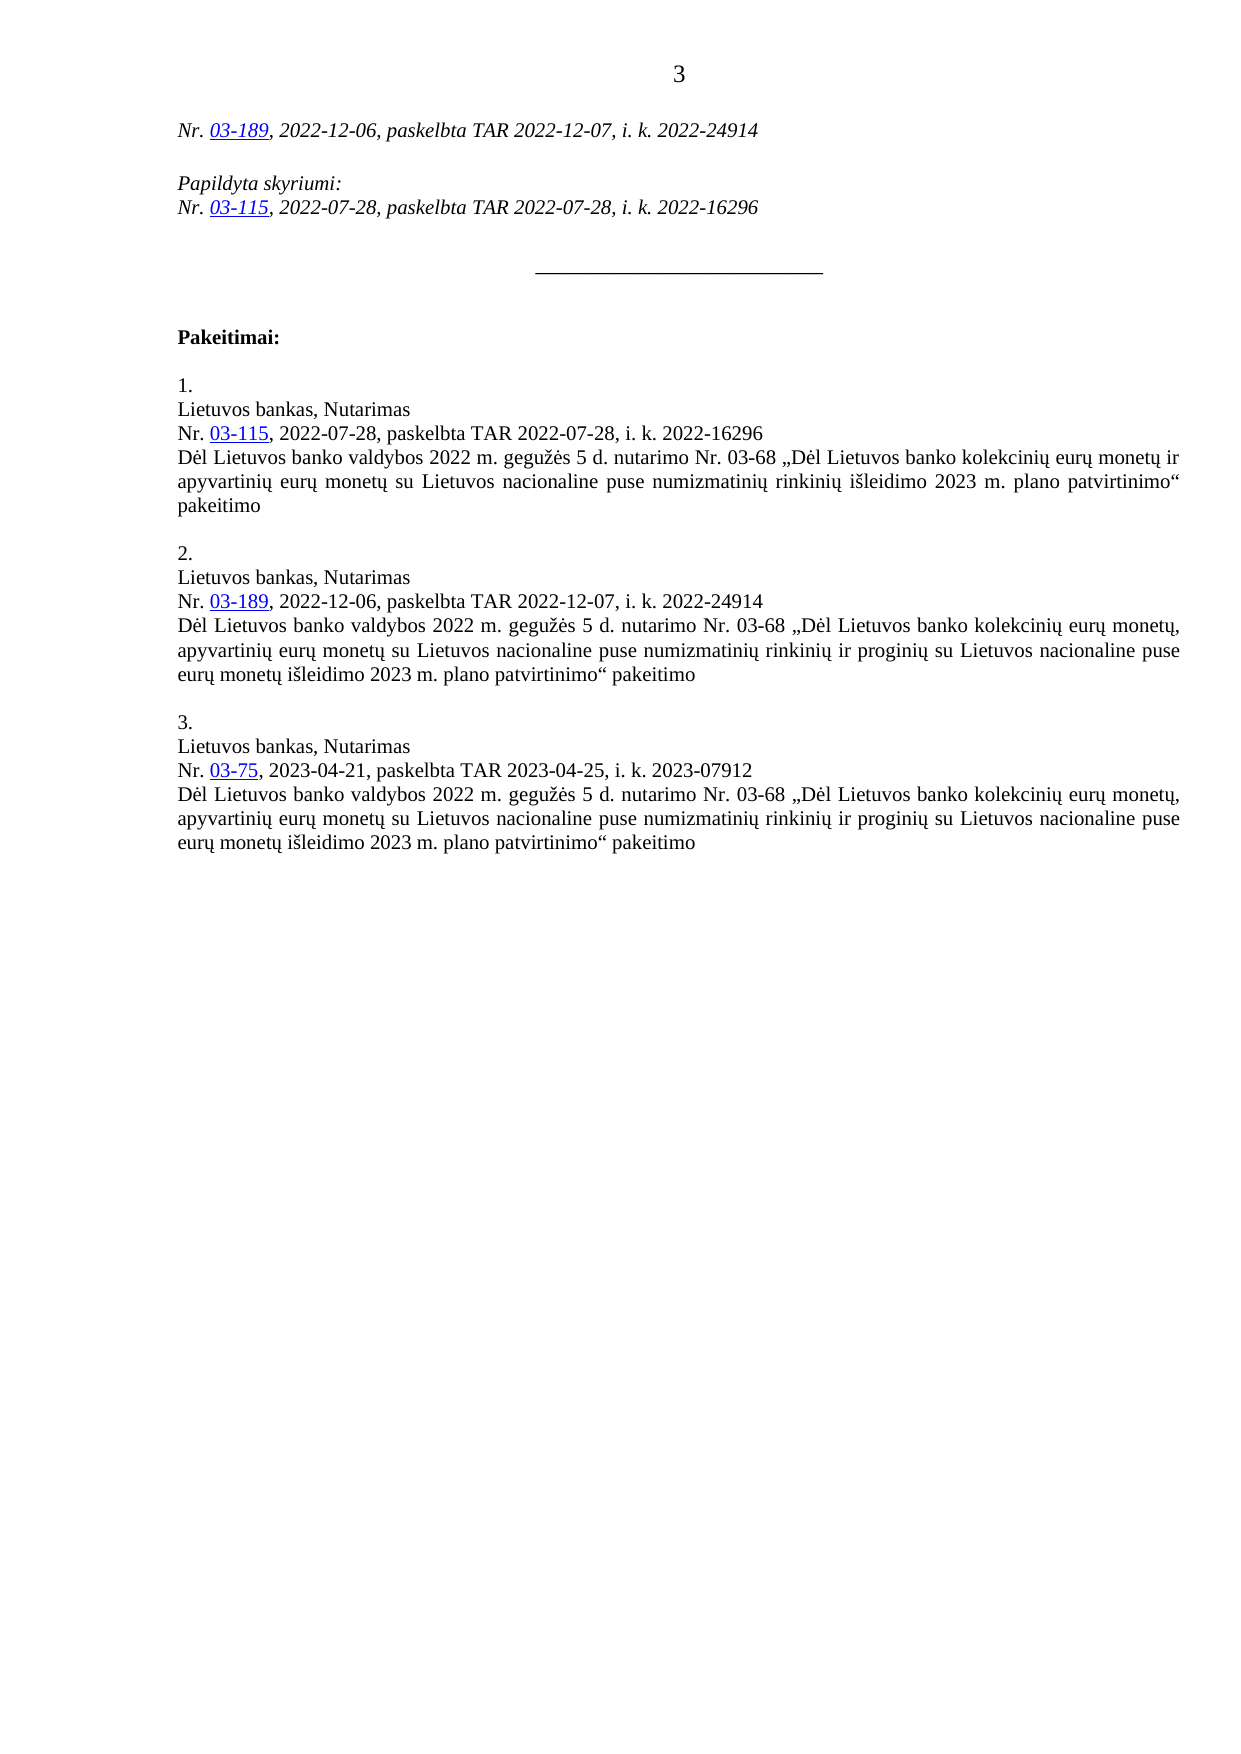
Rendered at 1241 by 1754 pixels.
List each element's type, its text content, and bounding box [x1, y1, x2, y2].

text 2. [177, 541, 1181, 565]
text 3. [177, 710, 1181, 734]
text Pakeitimai: [177, 325, 1181, 349]
text Nr. 03-115, 2022-07-28, paskelbta TAR 2022-07-28, i. k. 2022-16296 [177, 421, 1181, 445]
text 1. [177, 373, 1181, 397]
text Papildyta skyriumi: [177, 171, 1181, 195]
text Dėl Lietuvos banko valdybos 2022 m. gegužės 5 d. nutarimo Nr. 03-68 „Dėl Lietuvos banko kolekcinių eurų monetų, apyvartinių eurų monetų su Lietuvos nacionaline puse numizmatinių rinkinių ir proginių su Lietuvos nacionaline puse eurų monetų išleidimo 2023 m. plano patvirtinimo“ pakeitimo [177, 782, 1181, 854]
text Nr. 03-189, 2022-12-06, paskelbta TAR 2022-12-07, i. k. 2022-24914 [177, 589, 1181, 613]
text Dėl Lietuvos banko valdybos 2022 m. gegužės 5 d. nutarimo Nr. 03-68 „Dėl Lietuvos banko kolekcinių eurų monetų ir apyvartinių eurų monetų su Lietuvos nacionaline puse numizmatinių rinkinių išleidimo 2023 m. plano patvirtinimo“ pakeitimo [177, 445, 1181, 517]
text Dėl Lietuvos banko valdybos 2022 m. gegužės 5 d. nutarimo Nr. 03-68 „Dėl Lietuvos banko kolekcinių eurų monetų, apyvartinių eurų monetų su Lietuvos nacionaline puse numizmatinių rinkinių ir proginių su Lietuvos nacionaline puse eurų monetų išleidimo 2023 m. plano patvirtinimo“ pakeitimo [177, 613, 1181, 686]
text Nr. 03-189, 2022-12-06, paskelbta TAR 2022-12-07, i. k. 2022-24914 [177, 118, 1181, 142]
text Lietuvos bankas, Nutarimas [177, 397, 1181, 421]
text Nr. 03-75, 2023-04-21, paskelbta TAR 2023-04-25, i. k. 2023-07912 [177, 758, 1181, 782]
text _______________________ [177, 248, 1181, 277]
text Lietuvos bankas, Nutarimas [177, 565, 1181, 589]
text Nr. 03-115, 2022-07-28, paskelbta TAR 2022-07-28, i. k. 2022-16296 [177, 195, 1181, 219]
text Lietuvos bankas, Nutarimas [177, 734, 1181, 758]
